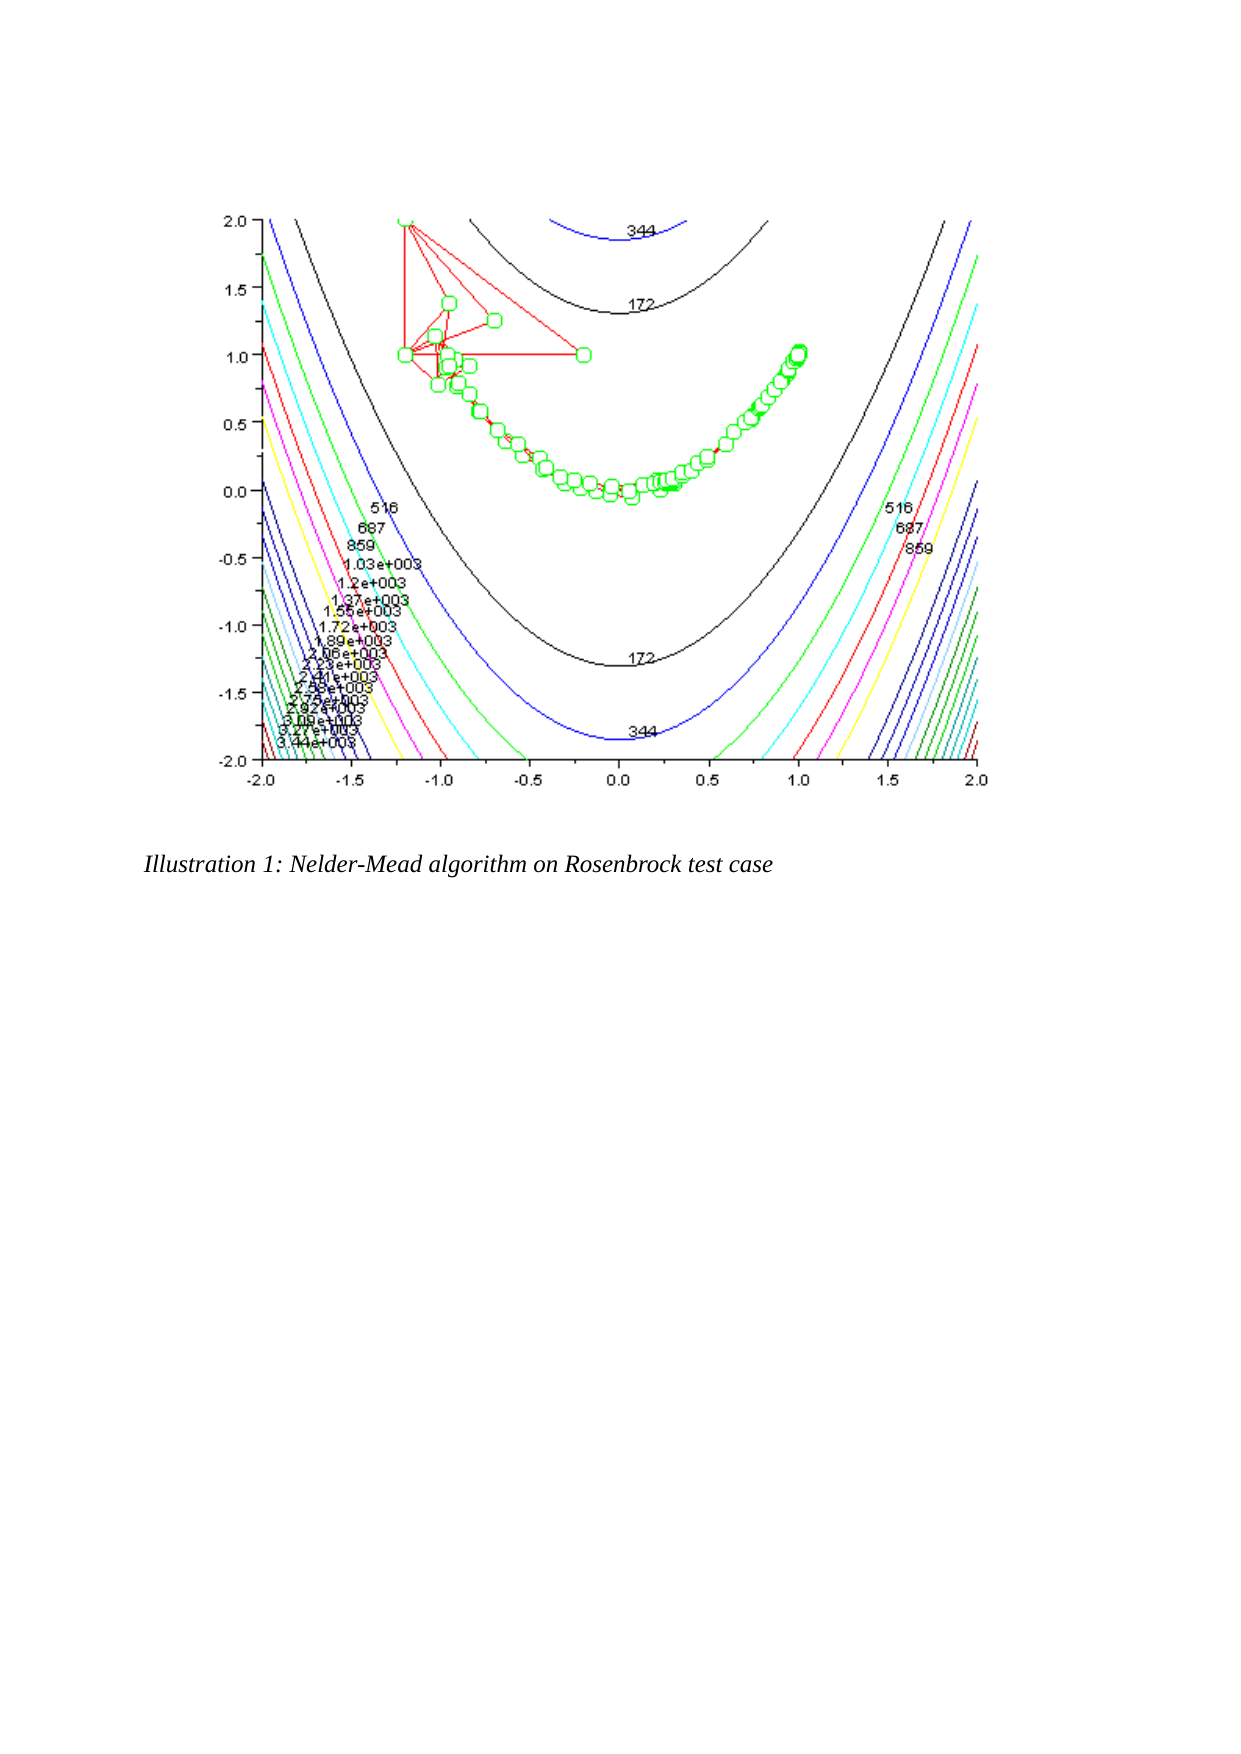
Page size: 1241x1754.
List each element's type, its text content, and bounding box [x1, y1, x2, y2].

text Illustration 1: Nelder-Mead algorithm on Rosenbrock test case [143, 850, 1097, 878]
picture [143, 130, 1097, 850]
